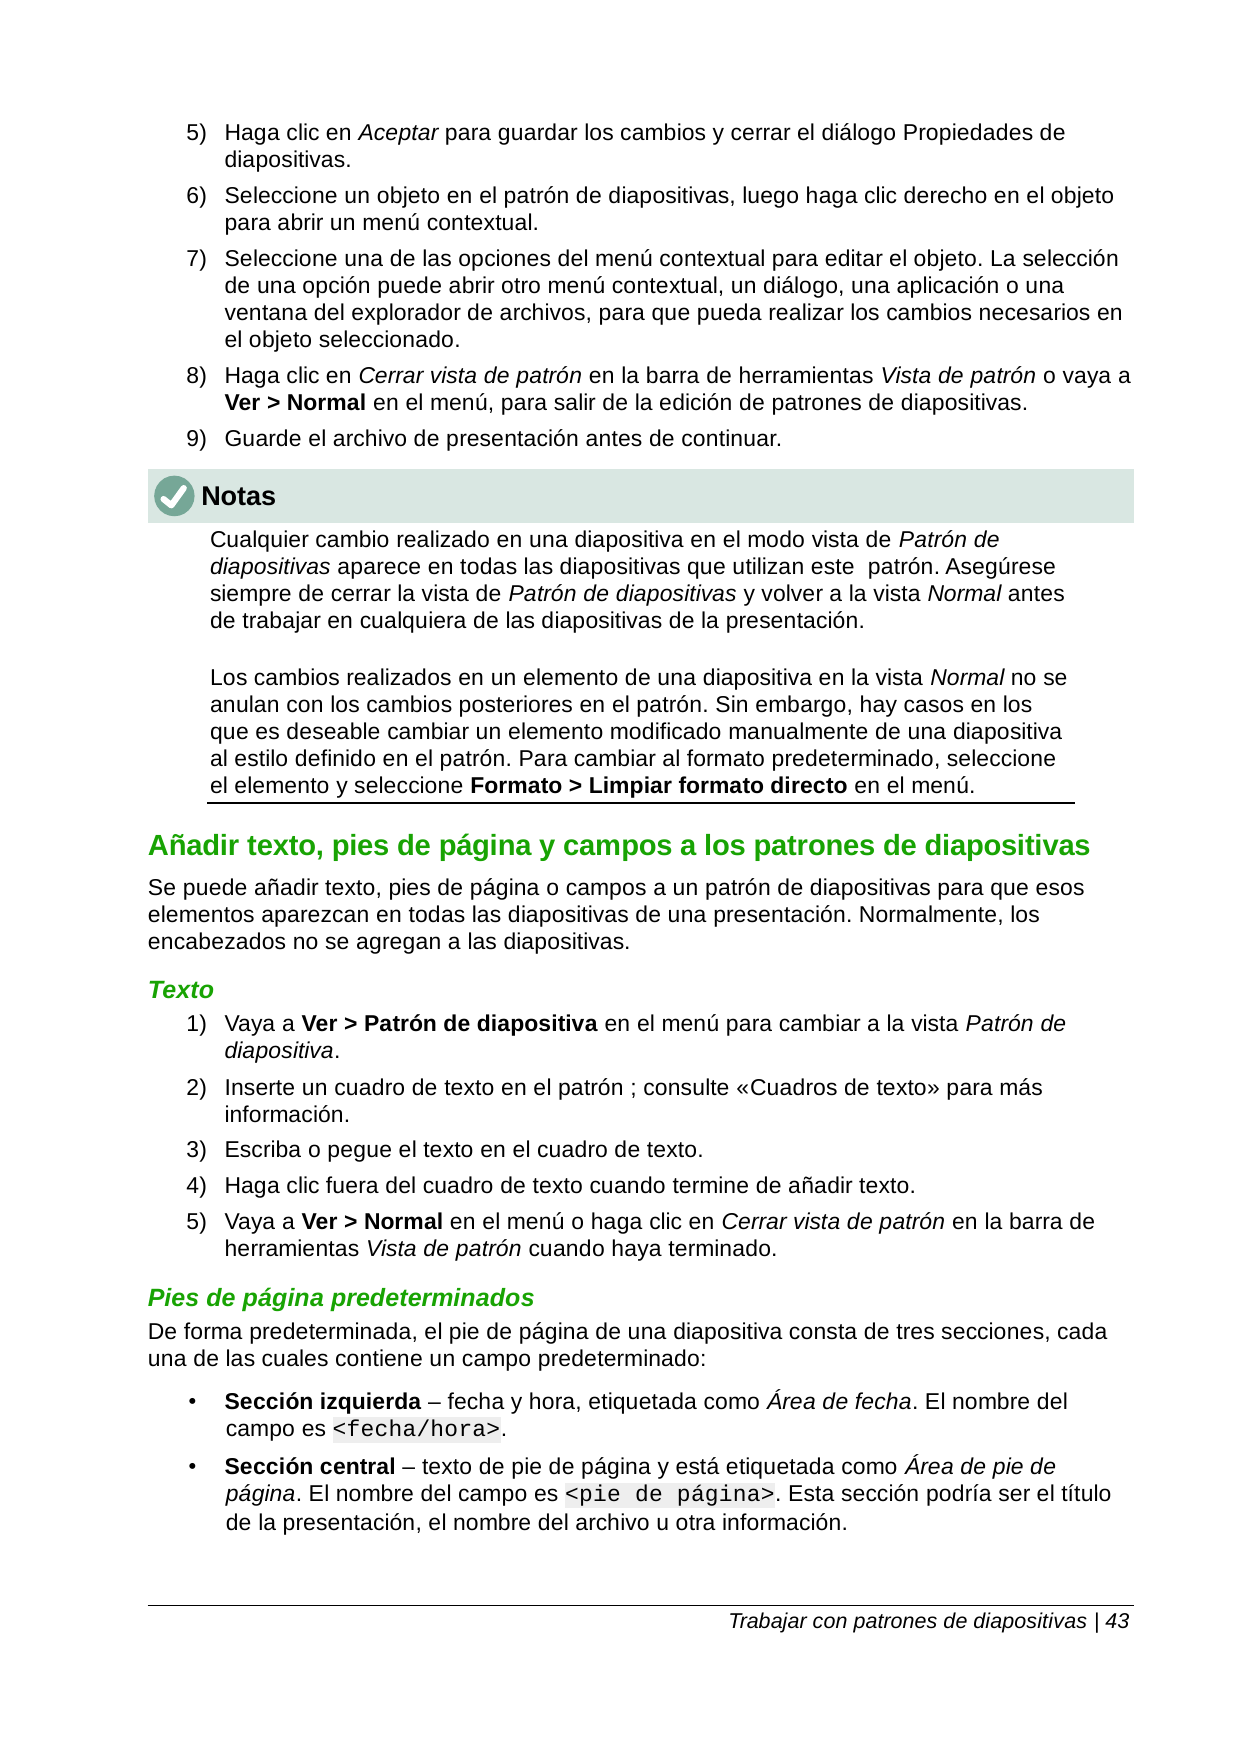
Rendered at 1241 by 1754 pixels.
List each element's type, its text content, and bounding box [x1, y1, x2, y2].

list Seleccione una de las opciones del menú contextual para editar el objeto. La selección de una opción puede abrir otro menú contextual, un diálogo, una aplicación o una ventana del explorador de archivos, para que pueda realizar los cambios necesarios en el objeto seleccionado. [207, 244, 1134, 352]
subtitle Notas [148, 469, 1134, 523]
list De forma predeterminada, el pie de página de una diapositiva consta de tres secciones, cada una de las cuales contiene un campo predeterminado: [148, 1317, 1134, 1372]
list Haga clic fuera del cuadro de texto cuando termine de añadir texto. [207, 1172, 1134, 1199]
list Haga clic en Aceptar para guardar los cambios y cerrar el diálogo Propiedades de diapositivas. [207, 118, 1134, 172]
list Seleccione un objeto en el patrón de diapositivas, luego haga clic derecho en el objeto para abrir un menú contextual. [207, 181, 1134, 235]
subtitle Pies de página predeterminados [148, 1282, 1134, 1312]
subtitle Texto [148, 975, 1134, 1004]
subtitle Añadir texto, pies de página y campos a los patrones de diapositivas [148, 828, 1134, 861]
text Los cambios realizados en un elemento de una diapositiva en la vista Normal no se anulan con los cambios posteriores en el patrón. Sin embargo, hay casos en los que es deseable cambiar un elemento modificado manualmente de una diapositiva al estilo definido en el patrón. Para cambiar al formato predeterminado, seleccione el elemento y seleccione Formato > Limpiar formato directo en el menú. [207, 660, 1075, 802]
list Sección central – texto de pie de página y está etiquetada como Área de pie de página. El nombre del campo es <pie de página>. Esta sección podría ser el título de la presentación, el nombre del archivo u otra información. [185, 1449, 1134, 1538]
text Cualquier cambio realizado en una diapositiva en el modo vista de Patrón de diapositivas aparece en todas las diapositivas que utilizan este patrón. Asegúrese siempre de cerrar la vista de Patrón de diapositivas y volver a la vista Normal antes de trabajar en cualquiera de las diapositivas de la presentación. [207, 523, 1075, 634]
list Haga clic en Cerrar vista de patrón en la barra de herramientas Vista de patrón o vaya a Ver > Normal en el menú, para salir de la edición de patrones de diapositivas. [207, 361, 1134, 416]
list Guarde el archivo de presentación antes de continuar. [207, 424, 1134, 451]
list Escriba o pegue el texto en el cuadro de texto. [207, 1136, 1134, 1163]
list Vaya a Ver > Normal en el menú o haga clic en Cerrar vista de patrón en la barra de herramientas Vista de patrón cuando haya terminado. [207, 1208, 1134, 1262]
list Sección izquierda – fecha y hora, etiquetada como Área de fecha. El nombre del campo es <fecha/hora>. [185, 1384, 1134, 1443]
text Se puede añadir texto, pies de página o campos a un patrón de diapositivas para que esos elementos aparezcan en todas las diapositivas de una presentación. Normalmente, los encabezados no se agregan a las diapositivas. [148, 873, 1134, 954]
list Inserte un cuadro de texto en el patrón ; consulte «Cuadros de texto» para más información. [207, 1073, 1134, 1127]
list Vaya a Ver > Patrón de diapositiva en el menú para cambiar a la vista Patrón de diapositiva. [207, 1010, 1134, 1064]
